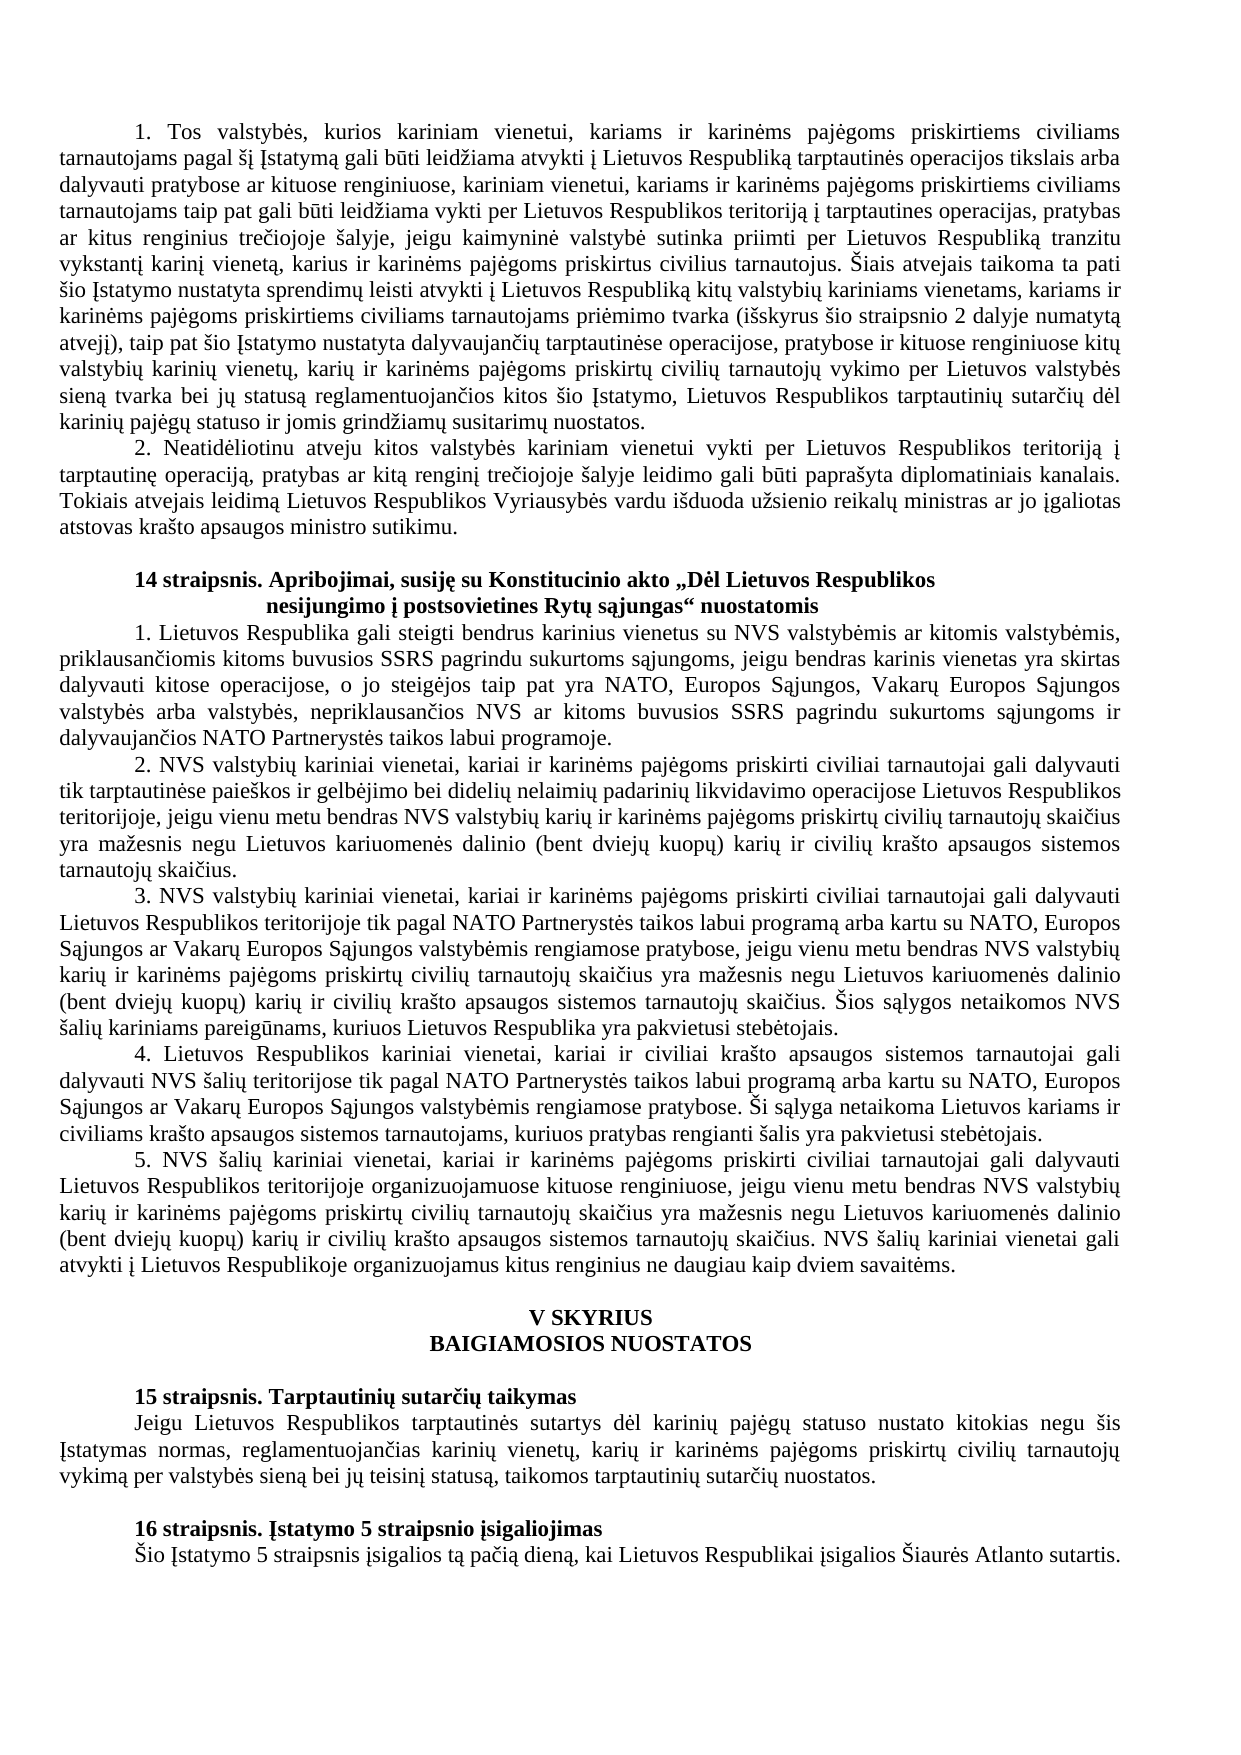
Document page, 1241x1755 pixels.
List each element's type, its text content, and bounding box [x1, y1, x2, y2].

text 15 straipsnis. Tarptautinių sutarčių taikymas [134, 1383, 1122, 1409]
text 1. Lietuvos Respublika gali steigti bendrus karinius vienetus su NVS valstybėmis ar kitomis valstybėmis, priklausančiomis kitoms buvusios SSRS pagrindu sukurtoms sąjungoms, jeigu bendras karinis vienetas yra skirtas dalyvauti kitose operacijose, o jo steigėjos taip pat yra NATO, Europos Sąjungos, Vakarų Europos Sąjungos valstybės arba valstybės, nepriklausančios NVS ar kitoms buvusios SSRS pagrindu sukurtoms sąjungoms ir dalyvaujančios NATO Partnerystės taikos labui programoje. [59, 619, 1122, 751]
text 5. NVS šalių kariniai vienetai, kariai ir karinėms pajėgoms priskirti civiliai tarnautojai gali dalyvauti Lietuvos Respublikos teritorijoje organizuojamuose kituose renginiuose, jeigu vienu metu bendras NVS valstybių karių ir karinėms pajėgoms priskirtų civilių tarnautojų skaičius yra mažesnis negu Lietuvos kariuomenės dalinio (bent dviejų kuopų) karių ir civilių krašto apsaugos sistemos tarnautojų skaičius. NVS šalių kariniai vienetai gali atvykti į Lietuvos Respublikoje organizuojamus kitus renginius ne daugiau kaip dviem savaitėms. [59, 1146, 1122, 1278]
text 2. NVS valstybių kariniai vienetai, kariai ir karinėms pajėgoms priskirti civiliai tarnautojai gali dalyvauti tik tarptautinėse paieškos ir gelbėjimo bei didelių nelaimių padarinių likvidavimo operacijose Lietuvos Respublikos teritorijoje, jeigu vienu metu bendras NVS valstybių karių ir karinėms pajėgoms priskirtų civilių tarnautojų skaičius yra mažesnis negu Lietuvos kariuomenės dalinio (bent dviejų kuopų) karių ir civilių krašto apsaugos sistemos tarnautojų skaičius. [59, 751, 1122, 882]
text 16 straipsnis. Įstatymo 5 straipsnio įsigaliojimas [134, 1515, 1122, 1541]
text Šio Įstatymo 5 straipsnis įsigalios tą pačią dieną, kai Lietuvos Respublikai įsigalios Šiaurės Atlanto sutartis. [59, 1541, 1122, 1568]
text nesijungimo į postsovietines Rytų sąjungas“ nuostatomis [266, 592, 1122, 619]
text 14 straipsnis. Apribojimai, susiję su Konstitucinio akto „Dėl Lietuvos Respublikos [134, 566, 1122, 592]
text 4. Lietuvos Respublikos kariniai vienetai, kariai ir civiliai krašto apsaugos sistemos tarnautojai gali dalyvauti NVS šalių teritorijose tik pagal NATO Partnerystės taikos labui programą arba kartu su NATO, Europos Sąjungos ar Vakarų Europos Sąjungos valstybėmis rengiamose pratybose. Ši sąlyga netaikoma Lietuvos kariams ir civiliams krašto apsaugos sistemos tarnautojams, kuriuos pratybas rengianti šalis yra pakvietusi stebėtojais. [59, 1041, 1122, 1146]
text V SKYRIUS [59, 1304, 1122, 1330]
text 1. Tos valstybės, kurios kariniam vienetui, kariams ir karinėms pajėgoms priskirtiems civiliams tarnautojams pagal šį Įstatymą gali būti leidžiama atvykti į Lietuvos Respubliką tarptautinės operacijos tikslais arba dalyvauti pratybose ar kituose renginiuose, kariniam vienetui, kariams ir karinėms pajėgoms priskirtiems civiliams tarnautojams taip pat gali būti leidžiama vykti per Lietuvos Respublikos teritoriją į tarptautines operacijas, pratybas ar kitus renginius trečiojoje šalyje, jeigu kaimyninė valstybė sutinka priimti per Lietuvos Respubliką tranzitu vykstantį karinį vienetą, karius ir karinėms pajėgoms priskirtus civilius tarnautojus. Šiais atvejais taikoma ta pati šio Įstatymo nustatyta sprendimų leisti atvykti į Lietuvos Respubliką kitų valstybių kariniams vienetams, kariams ir karinėms pajėgoms priskirtiems civiliams tarnautojams priėmimo tvarka (išskyrus šio straipsnio 2 dalyje numatytą atvejį), taip pat šio Įstatymo nustatyta dalyvaujančių tarptautinėse operacijose, pratybose ir kituose renginiuose kitų valstybių karinių vienetų, karių ir karinėms pajėgoms priskirtų civilių tarnautojų vykimo per Lietuvos valstybės sieną tvarka bei jų statusą reglamentuojančios kitos šio Įstatymo, Lietuvos Respublikos tarptautinių sutarčių dėl karinių pajėgų statuso ir jomis grindžiamų susitarimų nuostatos. [59, 118, 1122, 434]
text Jeigu Lietuvos Respublikos tarptautinės sutartys dėl karinių pajėgų statuso nustato kitokias negu šis Įstatymas normas, reglamentuojančias karinių vienetų, karių ir karinėms pajėgoms priskirtų civilių tarnautojų vykimą per valstybės sieną bei jų teisinį statusą, taikomos tarptautinių sutarčių nuostatos. [59, 1409, 1122, 1488]
text 3. NVS valstybių kariniai vienetai, kariai ir karinėms pajėgoms priskirti civiliai tarnautojai gali dalyvauti Lietuvos Respublikos teritorijoje tik pagal NATO Partnerystės taikos labui programą arba kartu su NATO, Europos Sąjungos ar Vakarų Europos Sąjungos valstybėmis rengiamose pratybose, jeigu vienu metu bendras NVS valstybių karių ir karinėms pajėgoms priskirtų civilių tarnautojų skaičius yra mažesnis negu Lietuvos kariuomenės dalinio (bent dviejų kuopų) karių ir civilių krašto apsaugos sistemos tarnautojų skaičius. Šios sąlygos netaikomos NVS šalių kariniams pareigūnams, kuriuos Lietuvos Respublika yra pakvietusi stebėtojais. [59, 882, 1122, 1041]
text 2. Neatidėliotinu atveju kitos valstybės kariniam vienetui vykti per Lietuvos Respublikos teritoriją į tarptautinę operaciją, pratybas ar kitą renginį trečiojoje šalyje leidimo gali būti paprašyta diplomatiniais kanalais. Tokiais atvejais leidimą Lietuvos Respublikos Vyriausybės vardu išduoda užsienio reikalų ministras ar jo įgaliotas atstovas krašto apsaugos ministro sutikimu. [59, 434, 1122, 540]
text BAIGIAMOSIOS NUOSTATOS [59, 1330, 1122, 1357]
